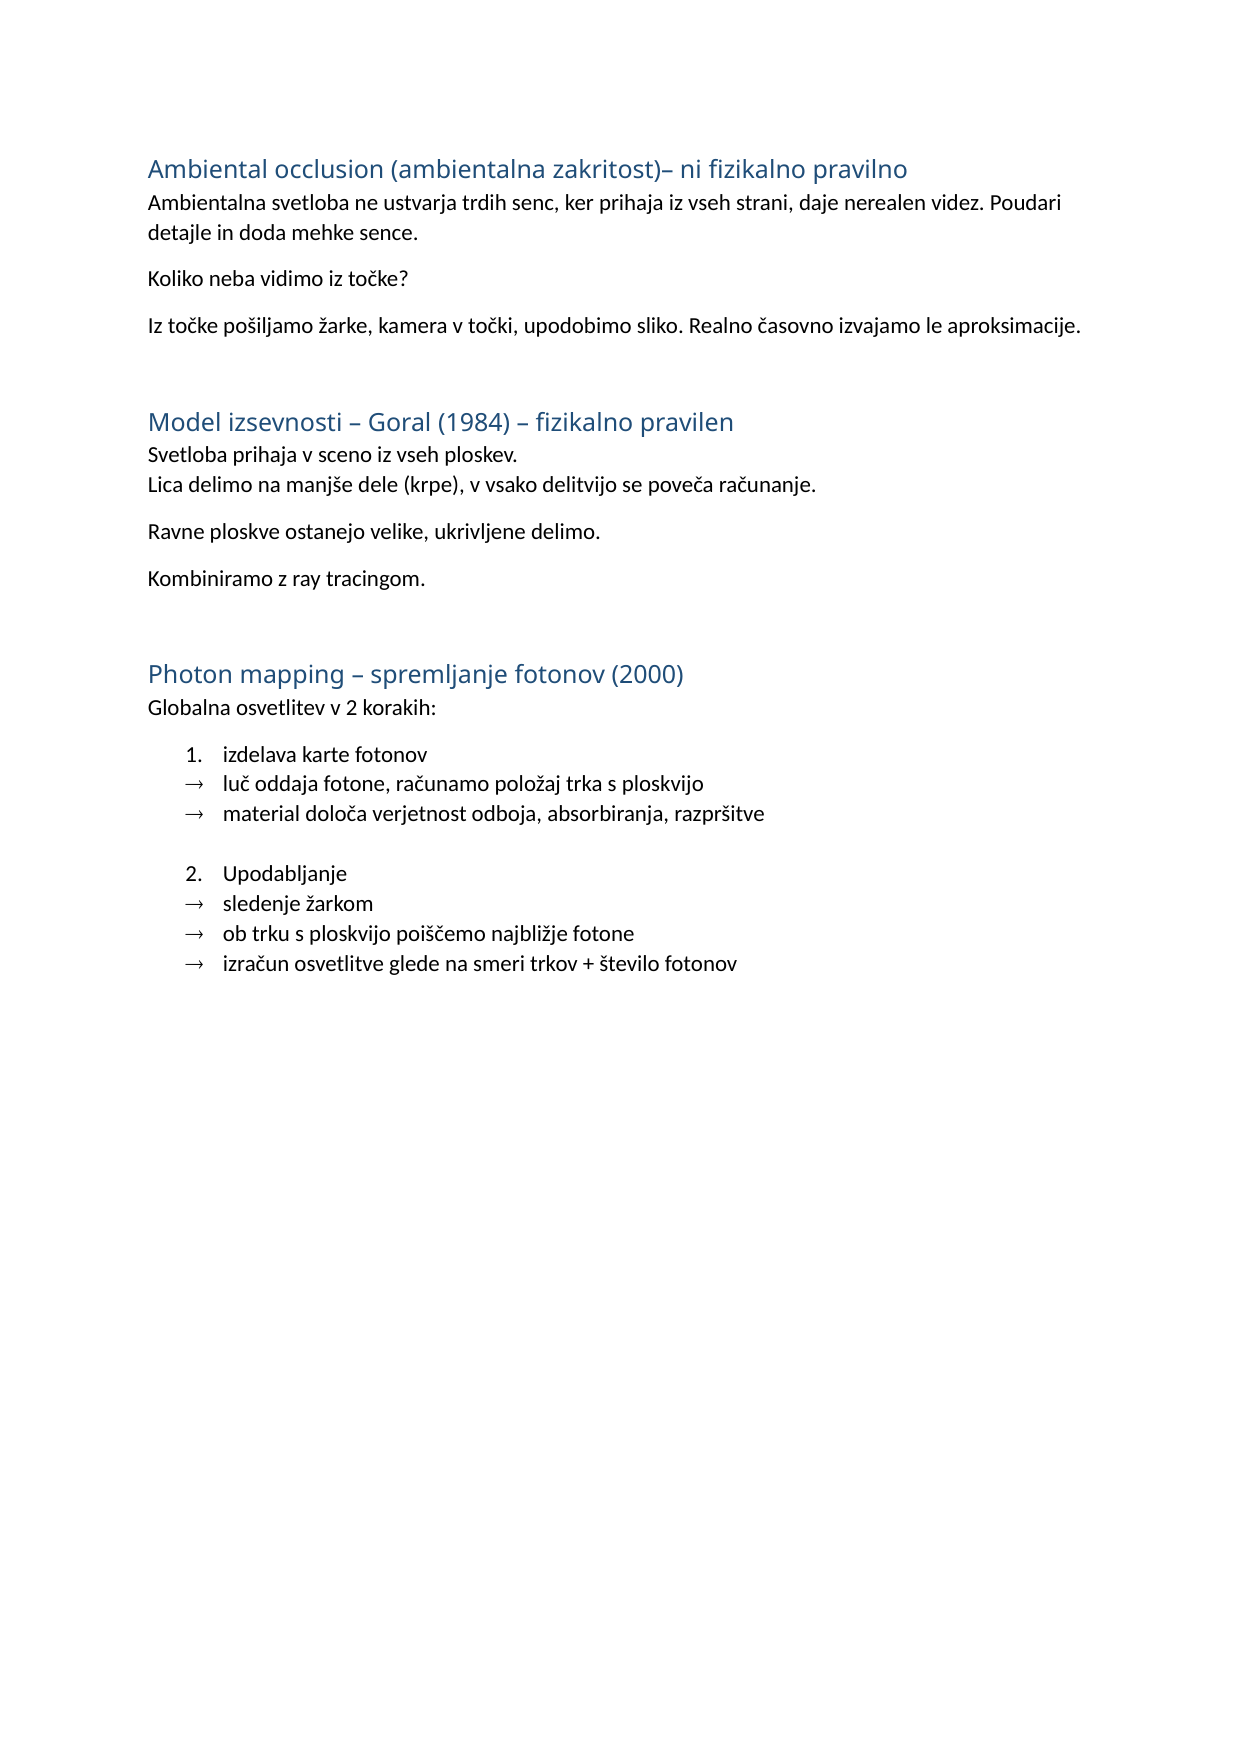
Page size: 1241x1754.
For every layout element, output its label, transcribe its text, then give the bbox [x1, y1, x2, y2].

subtitle Ambiental occlusion (ambientalna zakritost)– ni fizikalno pravilno [148, 152, 1093, 186]
text Ambientalna svetloba ne ustvarja trdih senc, ker prihaja iz vseh strani, daje nerealen videz. Poudari detajle in doda mehke sence. [148, 188, 1093, 246]
text Iz točke pošiljamo žarke, kamera v točki, upodobimo sliko. Realno časovno izvajamo le aproksimacije. [148, 311, 1093, 339]
subtitle Photon mapping – spremljanje fotonov (2000) [148, 657, 1093, 691]
text Kombiniramo z ray tracingom. [148, 564, 1093, 592]
text Svetloba prihaja v sceno iz vseh ploskev. Lica delimo na manjše dele (krpe), v vsako delitvijo se poveča računanje. [148, 441, 1093, 498]
text Ravne ploskve ostanejo velike, ukrivljene delimo. [148, 517, 1093, 545]
list material določa verjetnost odboja, absorbiranja, razpršitve [185, 799, 1093, 857]
list izračun osvetlitve glede na smeri trkov + število fotonov [185, 949, 1093, 977]
text Koliko neba vidimo iz točke? [148, 264, 1093, 293]
list sledenje žarkom [185, 889, 1093, 917]
subtitle Model izsevnosti – Goral (1984) – fizikalno pravilen [148, 404, 1093, 438]
list ob trku s ploskvijo poiščemo najbližje fotone [185, 919, 1093, 947]
list izdelava karte fotonov [185, 740, 1093, 768]
list Upodabljanje [185, 859, 1093, 887]
list luč oddaja fotone, računamo položaj trka s ploskvijo [185, 769, 1093, 798]
text Globalna osvetlitev v 2 korakih: [148, 693, 1093, 721]
